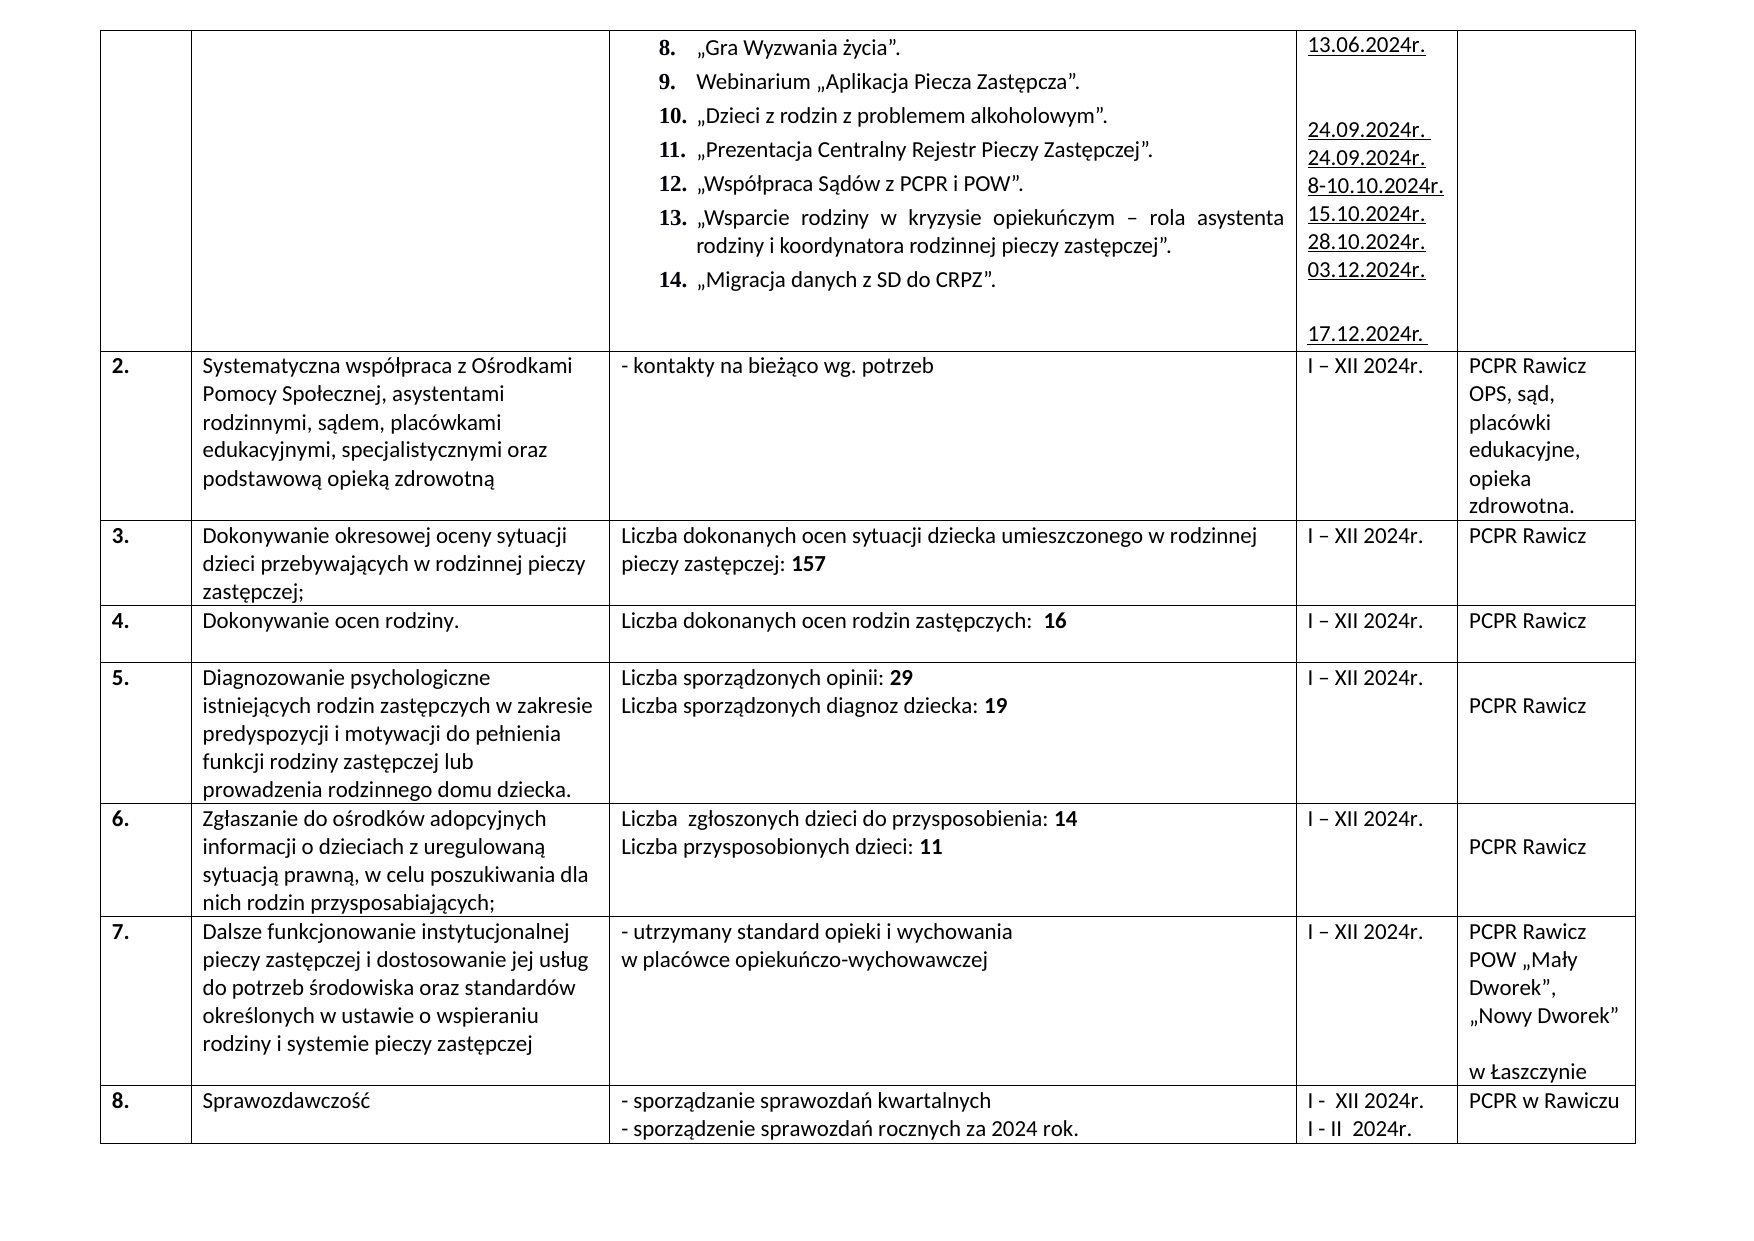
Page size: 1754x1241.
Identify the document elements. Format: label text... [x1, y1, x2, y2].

table_cell Dokonywanie ocen rodziny. [192, 606, 609, 662]
table_cell PCPR Rawicz [1458, 606, 1635, 662]
table_cell PCPR Rawicz [1458, 663, 1635, 803]
table_cell Liczba dokonanych ocen rodzin zastępczych: 16 [610, 606, 1296, 662]
table_cell I – XII 2024r. [1297, 521, 1457, 605]
table_cell [101, 31, 191, 351]
table_cell - utrzymany standard opieki i wychowania w placówce opiekuńczo-wychowawczej [610, 917, 1296, 1085]
table_cell Liczba dokonanych ocen sytuacji dziecka umieszczonego w rodzinnej pieczy zastępczej: 157 [610, 521, 1296, 605]
table_cell PCPR Rawicz POW „Mały Dworek”, „Nowy Dworek” w Łaszczynie [1458, 917, 1635, 1085]
table_cell Liczba sporządzonych opinii: 29 Liczba sporządzonych diagnoz dziecka: 19 [610, 663, 1296, 803]
table_cell Dokonywanie okresowej oceny sytuacji dzieci przebywających w rodzinnej pieczy zastępczej; [192, 521, 609, 605]
table_cell - Liczba przeszkolonych pracowników ORPZ: 4 „Cyberzagrożenia w administracji publicznej”. „Szkolenie ze zlecania zadań w ramach otwartych konkursów ofert” „Profilaktyka zapobiegania przemocy wobec osób starszych i niepełnosprawnych, zasady prowadzenia oddziaływań poprzedzających wystąpienie zjawiska przemocy”. Trening umiejętności interwencji w kryzysie (środowiskowym, sytuacyjnym czy egzystencjalnym jakiego doświadczać mogą rodziny zastępcze”. „Model wczesnego usamodzielnienia wychowanków pieczy zastępczej”. Szkolenie „Gry w procesie usamodzielnienia”. „Sporządzanie i przesyłanie do WOA opinii, informacji i dokumentacji o dzieciach zgłoszonych do przysposobienia”. „Gra Wyzwania życia”. Webinarium „Aplikacja Piecza Zastępcza”. „Dzieci z rodzin z problemem alkoholowym”. „Prezentacja Centralny Rejestr Pieczy Zastępczej”. „Współpraca Sądów z PCPR i POW”. „Wsparcie rodziny w kryzysie opiekuńczym – rola asystenta rodziny i koordynatora rodzinnej pieczy zastępczej”. „Migracja danych z SD do CRPZ”. [610, 31, 1296, 351]
table_cell I – XII 2024r. [1297, 917, 1457, 1085]
table_cell Sprawozdawczość [192, 1086, 609, 1142]
table_cell 13.06.2024r. 24.09.2024r. 24.09.2024r. 8-10.10.2024r. 15.10.2024r. 28.10.2024r. 03.12.2024r. 17.12.2024r. [1297, 31, 1457, 351]
table_cell 5. [101, 663, 191, 803]
table_cell PCPR Rawicz [1458, 804, 1635, 916]
table_cell Dalsze funkcjonowanie instytucjonalnej pieczy zastępczej i dostosowanie jej usług do potrzeb środowiska oraz standardów określonych w ustawie o wspieraniu rodziny i systemie pieczy zastępczej [192, 917, 609, 1085]
table_cell 3. [101, 521, 191, 605]
table_cell - sporządzanie sprawozdań kwartalnych - sporządzenie sprawozdań rocznych za 2024 rok. [610, 1086, 1296, 1142]
table_cell Systematyczna współpraca z Ośrodkami Pomocy Społecznej, asystentami rodzinnymi, sądem, placówkami edukacyjnymi, specjalistycznymi oraz podstawową opieką zdrowotną [192, 352, 609, 520]
table_cell PCPR w Rawiczu [1458, 1086, 1635, 1142]
table_cell I – XII 2024r. [1297, 663, 1457, 803]
table_cell Diagnozowanie psychologiczne istniejących rodzin zastępczych w zakresie predyspozycji i motywacji do pełnienia funkcji rodziny zastępczej lub prowadzenia rodzinnego domu dziecka. [192, 663, 609, 803]
table_cell 8. [101, 1086, 191, 1142]
table_cell [1458, 31, 1635, 351]
table_cell 2. [101, 352, 191, 520]
table_cell I – XII 2024r. [1297, 606, 1457, 662]
table_cell PCPR Rawicz [1458, 521, 1635, 605]
table_cell 6. [101, 804, 191, 916]
table_cell 7. [101, 917, 191, 1085]
table_cell - kontakty na bieżąco wg. potrzeb [610, 352, 1296, 520]
table_cell I - XII 2024r. I - II 2024r. [1297, 1086, 1457, 1142]
table_cell I – XII 2024r. [1297, 352, 1457, 520]
table_cell I – XII 2024r. [1297, 804, 1457, 916]
table_cell 4. [101, 606, 191, 662]
table_cell PCPR Rawicz OPS, sąd, placówki edukacyjne, opieka zdrowotna. [1458, 352, 1635, 520]
table_cell Zgłaszanie do ośrodków adopcyjnych informacji o dzieciach z uregulowaną sytuacją prawną, w celu poszukiwania dla nich rodzin przysposabiających; [192, 804, 609, 916]
table_cell [192, 31, 609, 351]
table_cell Liczba zgłoszonych dzieci do przysposobienia: 14 Liczba przysposobionych dzieci: 11 [610, 804, 1296, 916]
